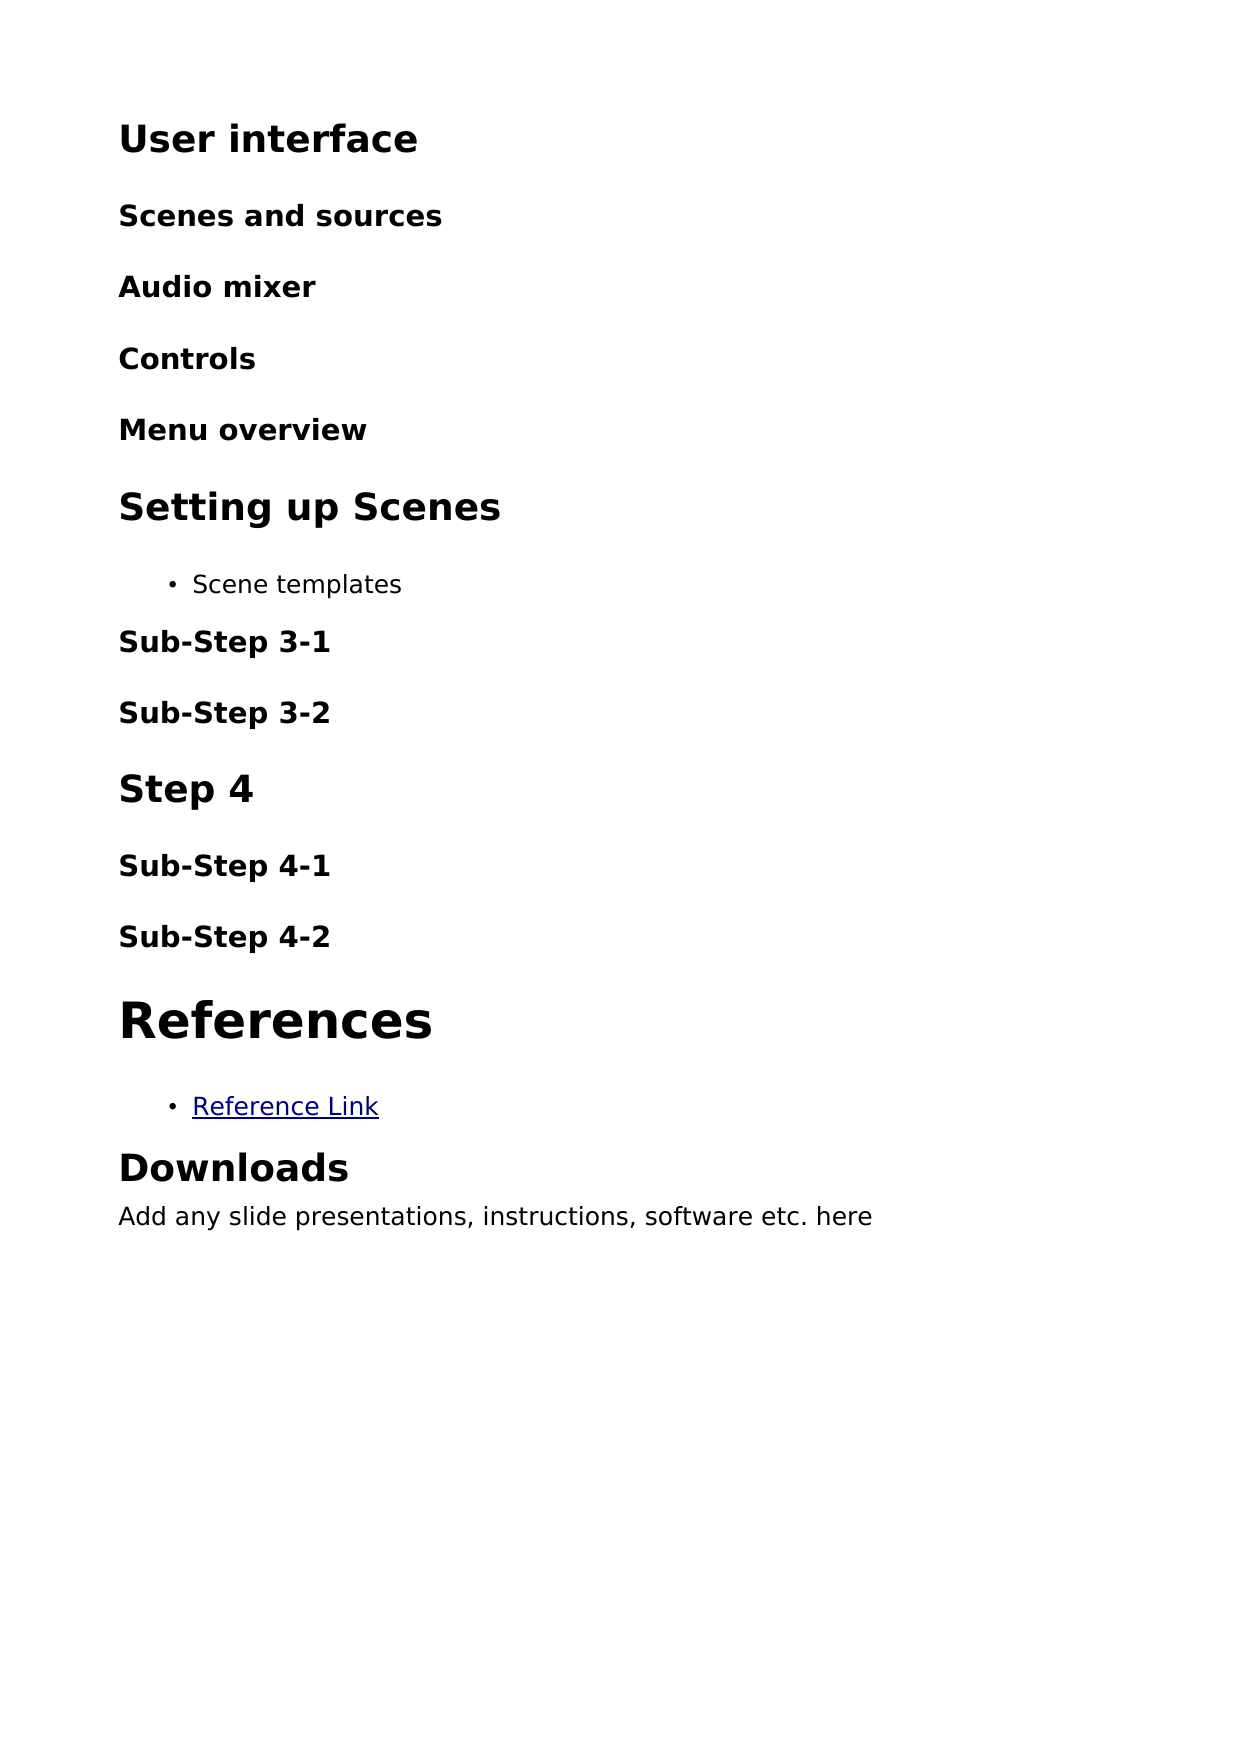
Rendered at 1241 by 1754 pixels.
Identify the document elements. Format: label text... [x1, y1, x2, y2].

subtitle Audio mixer [118, 271, 1122, 305]
subtitle Sub-Step 4-1 [118, 849, 1122, 883]
subtitle Step 4 [118, 768, 1122, 811]
text Add any slide presentations, instructions, software etc. here [118, 1202, 1122, 1232]
list Reference Link [177, 1092, 1122, 1121]
subtitle Menu overview [118, 414, 1122, 448]
subtitle User interface [118, 118, 1122, 162]
subtitle Sub-Step 4-2 [118, 920, 1122, 954]
list Scene templates [177, 571, 1122, 600]
subtitle References [118, 992, 1122, 1050]
subtitle Setting up Scenes [118, 485, 1122, 529]
subtitle Scenes and sources [118, 199, 1122, 233]
subtitle Sub-Step 3-2 [118, 696, 1122, 730]
subtitle Downloads [118, 1146, 1122, 1190]
subtitle Sub-Step 3-1 [118, 625, 1122, 659]
subtitle Controls [118, 342, 1122, 376]
